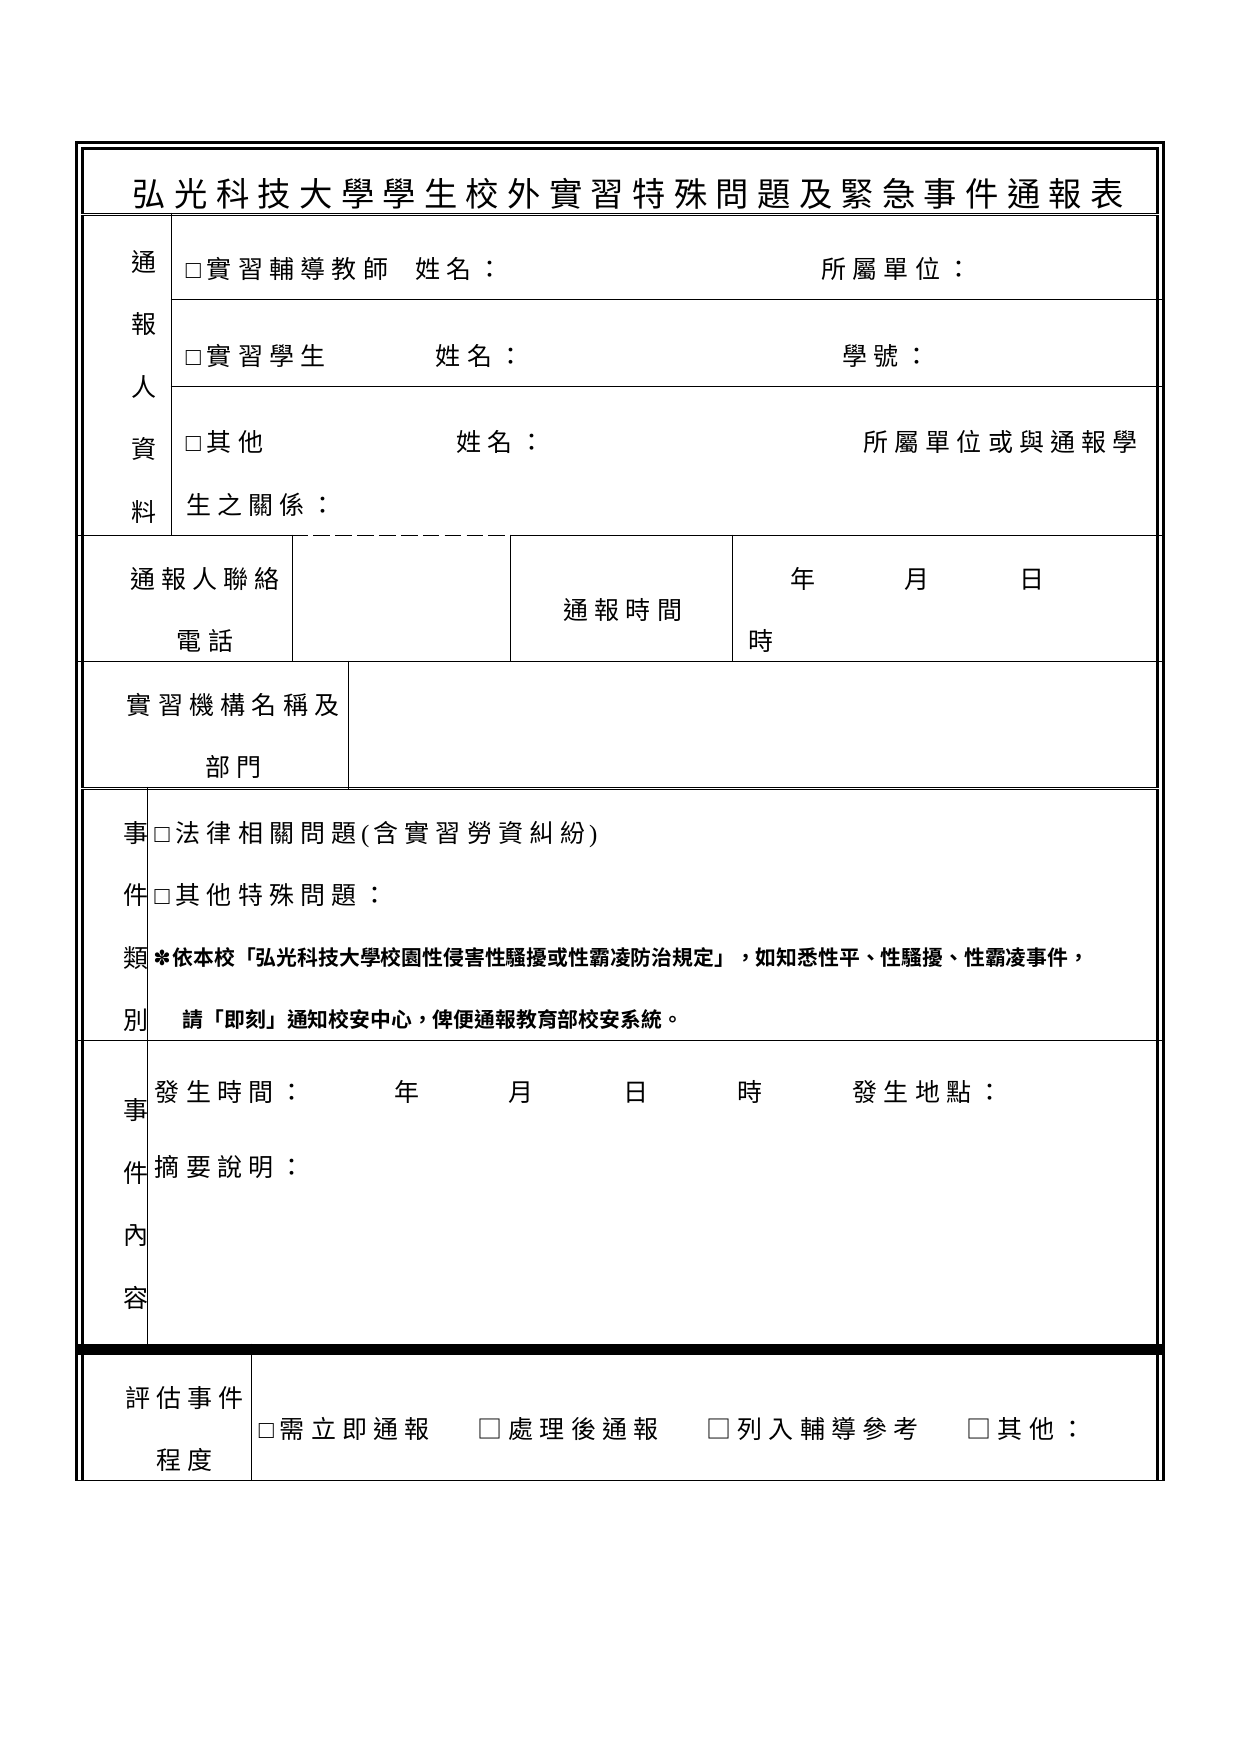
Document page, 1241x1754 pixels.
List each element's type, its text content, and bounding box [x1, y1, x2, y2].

table_cell 年 月 日 時 [733, 536, 1156, 661]
table_cell 通報人資料 [84, 216, 171, 534]
table_cell 通報人聯絡電話 [84, 536, 292, 661]
table_cell □法律相關問題(含實習勞資糾紛) □其他特殊問題： ✽依本校「弘光科技大學校園性侵害性騷擾或性霸凌防治規定」，如知悉性平、性騷擾、性霸凌事件， 請「即刻」通知校安中心，俾便通報教育部校安系統。 [148, 790, 1156, 1040]
table_cell 評估事件程度 [84, 1355, 251, 1479]
table_cell □需立即通報 □處理後通報 □列入輔導參考 □其他： [252, 1355, 1156, 1479]
table_cell [293, 535, 510, 661]
table_cell □實習輔導教師 姓名： 所屬單位： [172, 216, 1156, 299]
table_cell □實習學生 姓名： 學號： [172, 300, 1156, 386]
table_header 弘光科技大學學生校外實習特殊問題及緊急事件通報表 [80, 144, 1161, 213]
table_cell [349, 662, 1156, 787]
table_cell □其他 姓名： 所屬單位或與通報學生之關係： [172, 387, 1156, 534]
table_cell 事件內容 [84, 1041, 147, 1343]
table_cell 事件類別 [84, 790, 147, 1040]
table_cell 發生時間： 年 月 日 時 發生地點： 摘要說明： [148, 1041, 1156, 1343]
table_cell 通報時間 [511, 536, 732, 661]
table_cell 實習機構名稱及部門 [84, 662, 348, 787]
